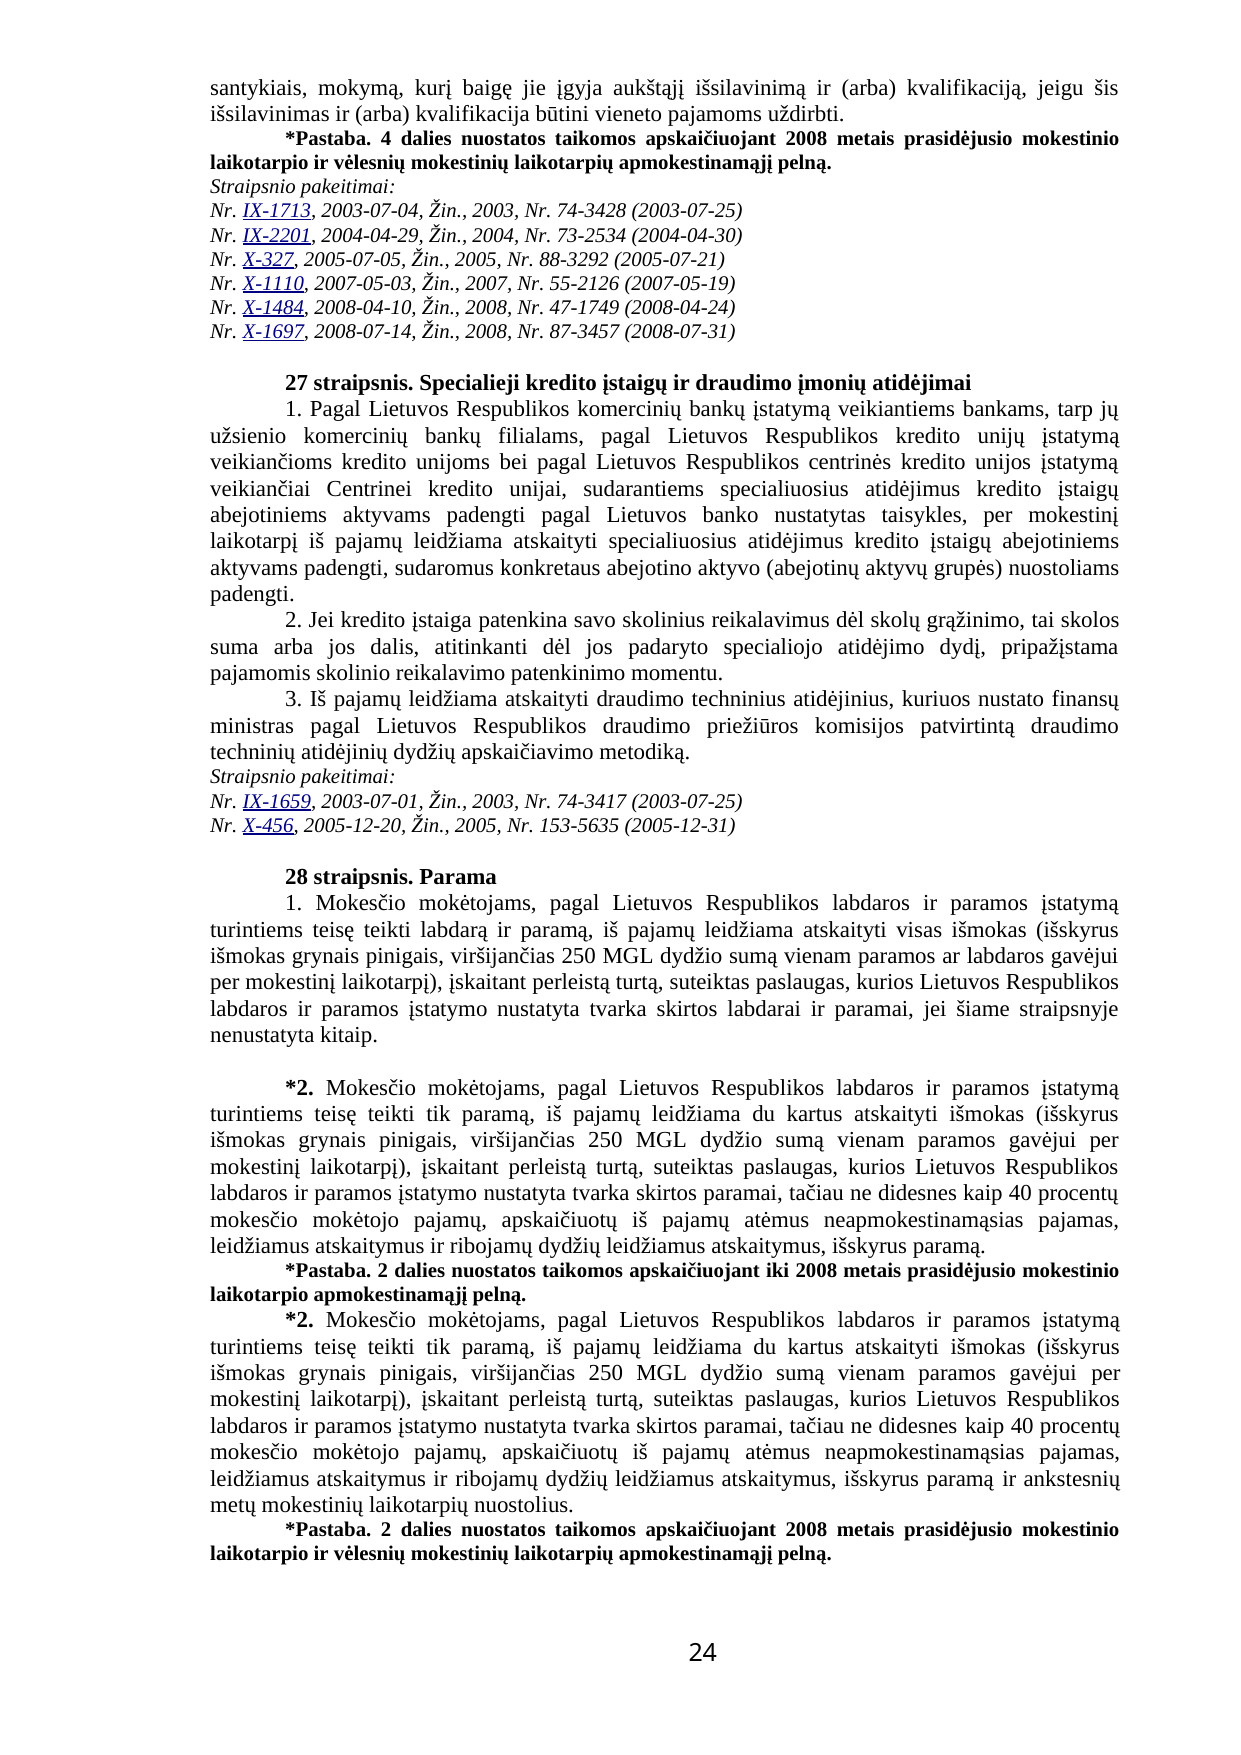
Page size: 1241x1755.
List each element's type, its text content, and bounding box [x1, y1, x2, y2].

text Straipsnio pakeitimai: [210, 764, 1120, 788]
text 3. Iš pajamų leidžiama atskaityti draudimo techninius atidėjinius, kuriuos nustato finansų ministras pagal Lietuvos Respublikos draudimo priežiūros komisijos patvirtintą draudimo techninių atidėjinių dydžių apskaičiavimo metodiką. [210, 685, 1120, 764]
text Nr. IX-1713, 2003-07-04, Žin., 2003, Nr. 74-3428 (2003-07-25) [210, 198, 1120, 222]
text Straipsnio pakeitimai: [210, 174, 1120, 198]
text Nr. IX-2201, 2004-04-29, Žin., 2004, Nr. 73-2534 (2004-04-30) [210, 222, 1120, 247]
text Nr. IX-1659, 2003-07-01, Žin., 2003, Nr. 74-3417 (2003-07-25) [210, 788, 1120, 813]
text 1. Mokesčio mokėtojams, pagal Lietuvos Respublikos labdaros ir paramos įstatymą turintiems teisę teikti labdarą ir paramą, iš pajamų leidžiama atskaityti visas išmokas (išskyrus išmokas grynais pinigais, viršijančias 250 MGL dydžio sumą vienam paramos ar labdaros gavėjui per mokestinį laikotarpį), įskaitant perleistą turtą, suteiktas paslaugas, kurios Lietuvos Respublikos labdaros ir paramos įstatymo nustatyta tvarka skirtos labdarai ir paramai, jei šiame straipsnyje nenustatyta kitaip. [210, 889, 1120, 1047]
text *2. Mokesčio mokėtojams, pagal Lietuvos Respublikos labdaros ir paramos įstatymą turintiems teisę teikti tik paramą, iš pajamų leidžiama du kartus atskaityti išmokas (išskyrus išmokas grynais pinigais, viršijančias 250 MGL dydžio sumą vienam paramos gavėjui per mokestinį laikotarpį), įskaitant perleistą turtą, suteiktas paslaugas, kurios Lietuvos Respublikos labdaros ir paramos įstatymo nustatyta tvarka skirtos paramai, tačiau ne didesnes kaip 40 procentų mokesčio mokėtojo pajamų, apskaičiuotų iš pajamų atėmus neapmokestinamąsias pajamas, leidžiamus atskaitymus ir ribojamų dydžių leidžiamus atskaitymus, išskyrus paramą. [210, 1074, 1120, 1258]
text 1. Pagal Lietuvos Respublikos komercinių bankų įstatymą veikiantiems bankams, tarp jų užsienio komercinių bankų filialams, pagal Lietuvos Respublikos kredito unijų įstatymą veikiančioms kredito unijoms bei pagal Lietuvos Respublikos centrinės kredito unijos įstatymą veikiančiai Centrinei kredito unijai, sudarantiems specialiuosius atidėjimus kredito įstaigų abejotiniems aktyvams padengti pagal Lietuvos banko nustatytas taisykles, per mokestinį laikotarpį iš pajamų leidžiama atskaityti specialiuosius atidėjimus kredito įstaigų abejotiniems aktyvams padengti, sudaromus konkretaus abejotino aktyvo (abejotinų aktyvų grupės) nuostoliams padengti. [210, 396, 1120, 606]
text *Pastaba. 4 dalies nuostatos taikomos apskaičiuojant 2008 metais prasidėjusio mokestinio laikotarpio ir vėlesnių mokestinių laikotarpių apmokestinamąjį pelną. [210, 126, 1120, 174]
text Nr. X-1697, 2008-07-14, Žin., 2008, Nr. 87-3457 (2008-07-31) [210, 319, 1120, 343]
text santykiais, mokymą, kurį baigę jie įgyja aukštąjį išsilavinimą ir (arba) kvalifikaciją, jeigu šis išsilavinimas ir (arba) kvalifikacija būtini vieneto pajamoms uždirbti. [210, 73, 1120, 126]
text Nr. X-1484, 2008-04-10, Žin., 2008, Nr. 47-1749 (2008-04-24) [210, 295, 1120, 319]
text 28 straipsnis. Parama [210, 863, 1120, 889]
text Nr. X-1110, 2007-05-03, Žin., 2007, Nr. 55-2126 (2007-05-19) [210, 271, 1120, 295]
text *2. Mokesčio mokėtojams, pagal Lietuvos Respublikos labdaros ir paramos įstatymą turintiems teisę teikti tik paramą, iš pajamų leidžiama du kartus atskaityti išmokas (išskyrus išmokas grynais pinigais, viršijančias 250 MGL dydžio sumą vienam paramos gavėjui per mokestinį laikotarpį), įskaitant perleistą turtą, suteiktas paslaugas, kurios Lietuvos Respublikos labdaros ir paramos įstatymo nustatyta tvarka skirtos paramai, tačiau ne didesnes kaip 40 procentų mokesčio mokėtojo pajamų, apskaičiuotų iš pajamų atėmus neapmokestinamąsias pajamas, leidžiamus atskaitymus ir ribojamų dydžių leidžiamus atskaitymus, išskyrus paramą ir ankstesnių metų mokestinių laikotarpių nuostolius. [210, 1306, 1120, 1517]
text 2. Jei kredito įstaiga patenkina savo skolinius reikalavimus dėl skolų grąžinimo, tai skolos suma arba jos dalis, atitinkanti dėl jos padaryto specialiojo atidėjimo dydį, pripažįstama pajamomis skolinio reikalavimo patenkinimo momentu. [210, 606, 1120, 685]
text Nr. X-327, 2005-07-05, Žin., 2005, Nr. 88-3292 (2005-07-21) [210, 247, 1120, 271]
text *Pastaba. 2 dalies nuostatos taikomos apskaičiuojant iki 2008 metais prasidėjusio mokestinio laikotarpio apmokestinamąjį pelną. [210, 1258, 1120, 1306]
text 27 straipsnis. Specialieji kredito įstaigų ir draudimo įmonių atidėjimai [210, 369, 1120, 396]
text *Pastaba. 2 dalies nuostatos taikomos apskaičiuojant 2008 metais prasidėjusio mokestinio laikotarpio ir vėlesnių mokestinių laikotarpių apmokestinamąjį pelną. [210, 1517, 1120, 1565]
text Nr. X-456, 2005-12-20, Žin., 2005, Nr. 153-5635 (2005-12-31) [210, 813, 1120, 837]
